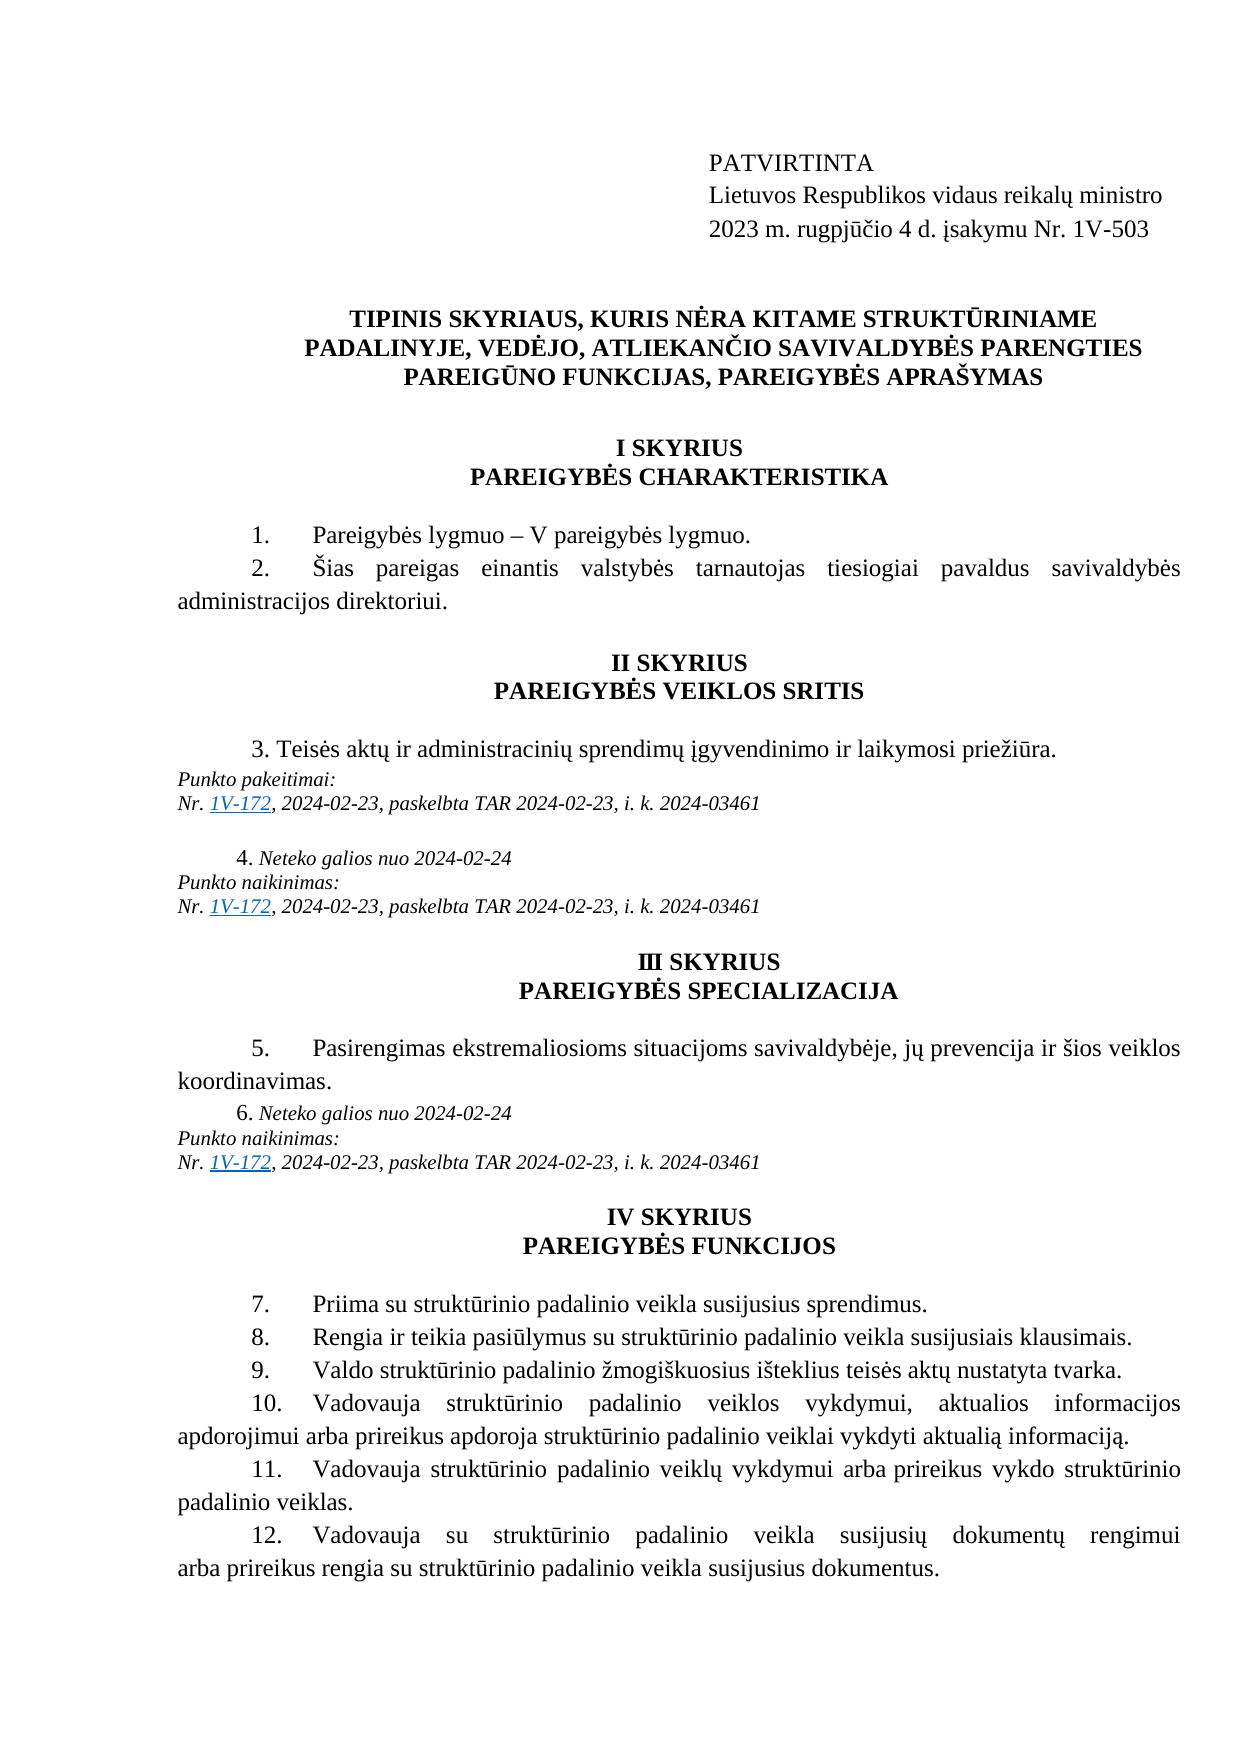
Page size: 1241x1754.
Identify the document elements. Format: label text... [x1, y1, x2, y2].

text PAREIGYBĖS CHARAKTERISTIKA [177, 462, 1181, 491]
text II SKYRIUS [177, 648, 1181, 676]
text Punkto pakeitimai: [177, 767, 1181, 791]
text Punkto naikinimas: [177, 1126, 1181, 1150]
text PAREIGYBĖS FUNKCIJOS [177, 1231, 1181, 1260]
text PAREIGYBĖS VEIKLOS SRITIS [177, 676, 1181, 705]
text 1. Pareigybės lygmuo – V pareigybės lygmuo. [177, 520, 1181, 548]
text 5. Pasirengimas ekstremaliosioms situacijoms savivaldybėje, jų prevencija ir šios veiklos koordinavimas. [177, 1033, 1181, 1095]
text 3. Teisės aktų ir administracinių sprendimų įgyvendinimo ir laikymosi priežiūra. [177, 734, 1181, 763]
text 6. Neteko galios nuo 2024-02-24 [177, 1099, 1181, 1126]
text 7. Priima su struktūrinio padalinio veikla susijusius sprendimus. [177, 1289, 1181, 1317]
text Nr. 1V-172, 2024-02-23, paskelbta TAR 2024-02-23, i. k. 2024-03461 [177, 1150, 1181, 1174]
text Nr. 1V-172, 2024-02-23, paskelbta TAR 2024-02-23, i. k. 2024-03461 [177, 791, 1181, 815]
text TIPINIS SKYRIAUS, KURIS NĖRA KITAME STRUKTŪRINIAME PADALINYJE, VEDĖJO, ATLIEKANČIO SAVIVALDYBĖS PARENGTIES PAREIGŪNO FUNKCIJAS, PAREIGYBĖS APRAŠYMAS [266, 304, 1181, 390]
text 2. Šias pareigas einantis valstybės tarnautojas tiesiogiai pavaldus savivaldybės administracijos direktoriui. [177, 553, 1181, 614]
text 12. Vadovauja su struktūrinio padalinio veikla susijusių dokumentų rengimui arba prireikus rengia su struktūrinio padalinio veikla susijusius dokumentus. [177, 1520, 1181, 1582]
text I SKYRIUS [177, 433, 1181, 462]
text Lietuvos Respublikos vidaus reikalų ministro 2023 m. rugpjūčio 4 d. įsakymu Nr. 1V-503 [709, 181, 1181, 242]
text 4. Neteko galios nuo 2024-02-24 [177, 844, 1181, 870]
text IV SKYRIUS [177, 1202, 1181, 1231]
text 9. Valdo struktūrinio padalinio žmogiškuosius išteklius teisės aktų nustatyta tvarka. [177, 1355, 1181, 1383]
text III SKYRIUS [177, 947, 1181, 976]
text PATVIRTINTA [709, 148, 1181, 176]
text Punkto naikinimas: [177, 870, 1181, 894]
text 11. Vadovauja struktūrinio padalinio veiklų vykdymui arba prireikus vykdo struktūrinio padalinio veiklas. [177, 1454, 1181, 1516]
text PAREIGYBĖS SPECIALIZACIJA [177, 976, 1181, 1004]
text Nr. 1V-172, 2024-02-23, paskelbta TAR 2024-02-23, i. k. 2024-03461 [177, 894, 1181, 918]
text 10. Vadovauja struktūrinio padalinio veiklos vykdymui, aktualios informacijos apdorojimui arba prireikus apdoroja struktūrinio padalinio veiklai vykdyti aktualią informaciją. [177, 1388, 1181, 1449]
text 8. Rengia ir teikia pasiūlymus su struktūrinio padalinio veikla susijusiais klausimais. [177, 1322, 1181, 1351]
